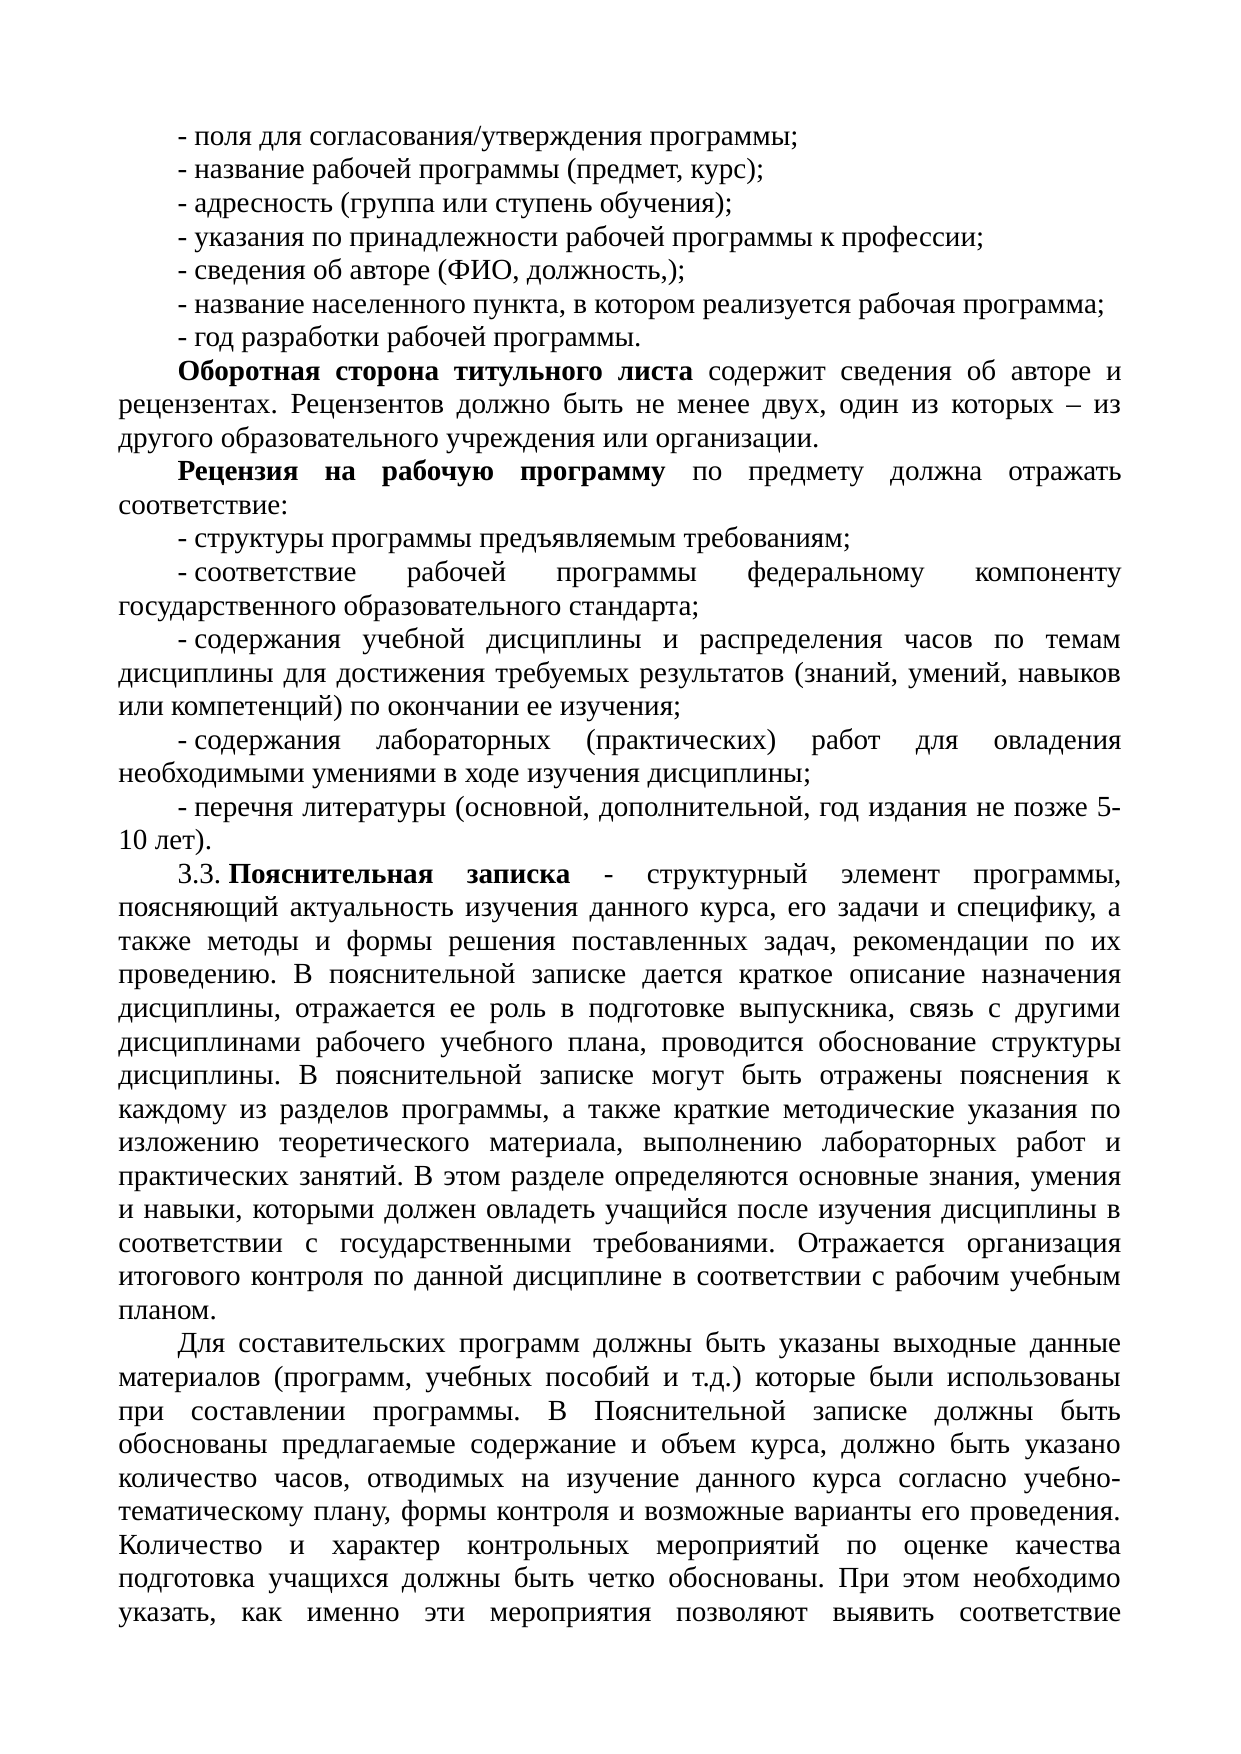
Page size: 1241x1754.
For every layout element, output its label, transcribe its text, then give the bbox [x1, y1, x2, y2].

text - указания по принадлежности рабочей программы к профессии; [118, 219, 1122, 252]
text - адресность (группа или ступень обучения); [118, 185, 1122, 219]
text - название рабочей программы (предмет, курс); [118, 152, 1122, 185]
text - содержания лабораторных (практических) работ для овладения необходимыми умениями в ходе изучения дисциплины; [118, 722, 1122, 789]
text Оборотная сторона титульного листа содержит сведения об авторе и рецензентах. Рецензентов должно быть не менее двух, один из которых – из другого образовательного учреждения или организации. [118, 353, 1122, 453]
text - содержания учебной дисциплины и распределения часов по темам дисциплины для достижения требуемых результатов (знаний, умений, навыков или компетенций) по окончании ее изучения; [118, 621, 1122, 722]
text - год разработки рабочей программы. [118, 319, 1122, 353]
text Для составительских программ должны быть указаны выходные данные материалов (программ, учебных пособий и т.д.) которые были использованы при составлении программы. В Пояснительной записке должны быть обоснованы предлагаемые содержание и объем курса, должно быть указано количество часов, отводимых на изучение данного курса согласно учебно-тематическому плану, формы контроля и возможные варианты его проведения. Количество и характер контрольных мероприятий по оценке качества подготовка учащихся должны быть четко обоснованы. При этом необходимо указать, как именно эти мероприятия позволяют выявить соответствие [118, 1326, 1122, 1627]
text - название населенного пункта, в котором реализуется рабочая программа; [118, 286, 1122, 319]
text 3.3. Пояснительная записка - структурный элемент программы, поясняющий актуальность изучения данного курса, его задачи и специфику, а также методы и формы решения поставленных задач, рекомендации по их проведению. В пояснительной записке дается краткое описание назначения дисциплины, отражается ее роль в подготовке выпускника, связь с другими дисциплинами рабочего учебного плана, проводится обоснование структуры дисциплины. В пояснительной записке могут быть отражены пояснения к каждому из разделов программы, а также краткие методические указания по изложению теоретического материала, выполнению лабораторных работ и практических занятий. В этом разделе определяются основные знания, умения и навыки, которыми должен овладеть учащийся после изучения дисциплины в соответствии с государственными требованиями. Отражается организация итогового контроля по данной дисциплине в соответствии с рабочим учебным планом. [118, 856, 1122, 1326]
text Рецензия на рабочую программу по предмету должна отражать соответствие: [118, 453, 1122, 521]
text - структуры программы предъявляемым требованиям; [118, 521, 1122, 554]
text - соответствие рабочей программы федеральному компоненту государственного образовательного стандарта; [118, 554, 1122, 621]
text - сведения об авторе (ФИО, должность,); [118, 252, 1122, 286]
text - поля для согласования/утверждения программы; [118, 118, 1122, 152]
text - перечня литературы (основной, дополнительной, год издания не позже 5-10 лет). [118, 789, 1122, 856]
